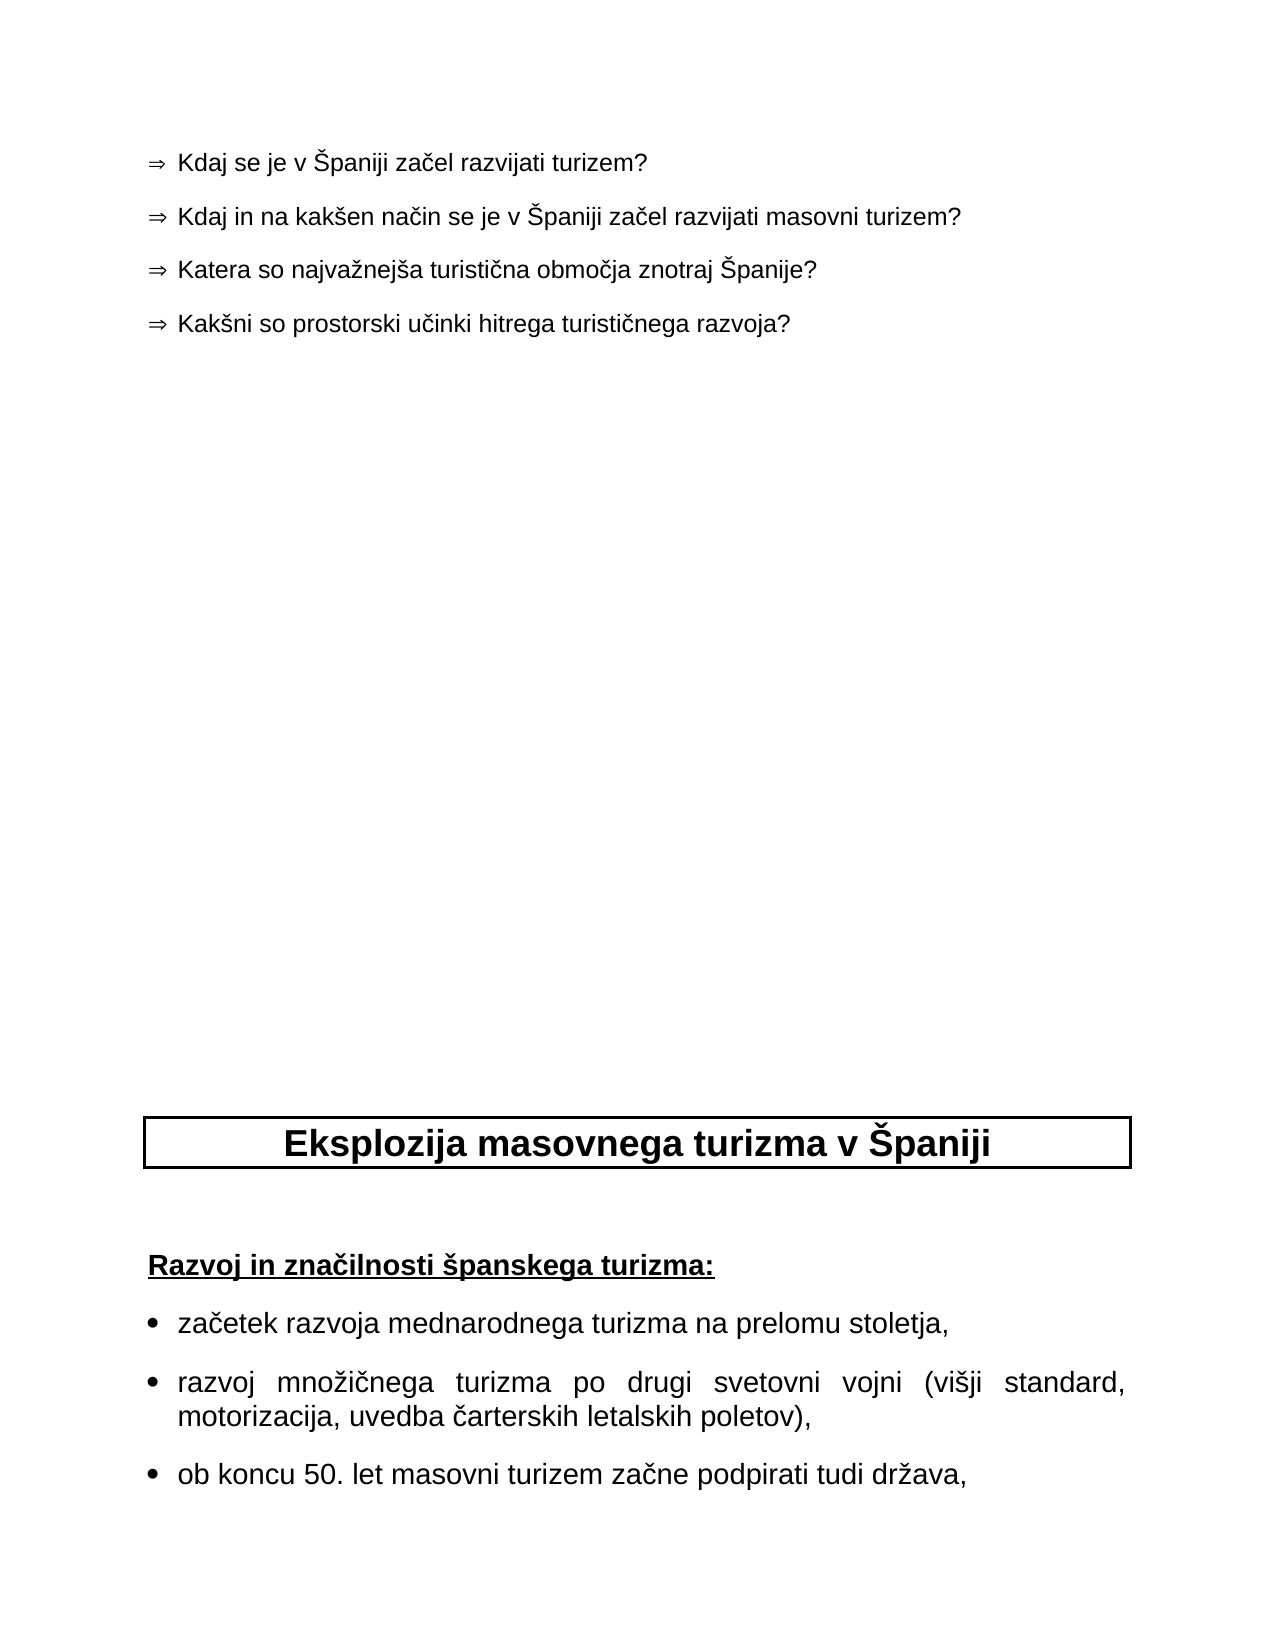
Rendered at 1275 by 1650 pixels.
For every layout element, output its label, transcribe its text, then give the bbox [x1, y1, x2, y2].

list razvoj množičnega turizma po drugi svetovni vojni (višji standard, motorizacija, uvedba čarterskih letalskih poletov), [148, 1365, 1127, 1432]
list Kakšni so prostorski učinki hitrega turističnega razvoja? [148, 309, 1127, 338]
list Kdaj se je v Španiji začel razvijati turizem? [148, 148, 1127, 176]
list ob koncu 50. let masovni turizem začne podpirati tudi država, [148, 1457, 1127, 1491]
text Eksplozija masovnega turizma v Španiji [146, 1119, 1129, 1166]
text Razvoj in značilnosti španskega turizma: [148, 1248, 1127, 1281]
list Katera so najvažnejša turistična območja znotraj Španije? [148, 255, 1127, 284]
list Kdaj in na kakšen način se je v Španiji začel razvijati masovni turizem? [148, 201, 1127, 230]
list začetek razvoja mednarodnega turizma na prelomu stoletja, [148, 1306, 1127, 1340]
